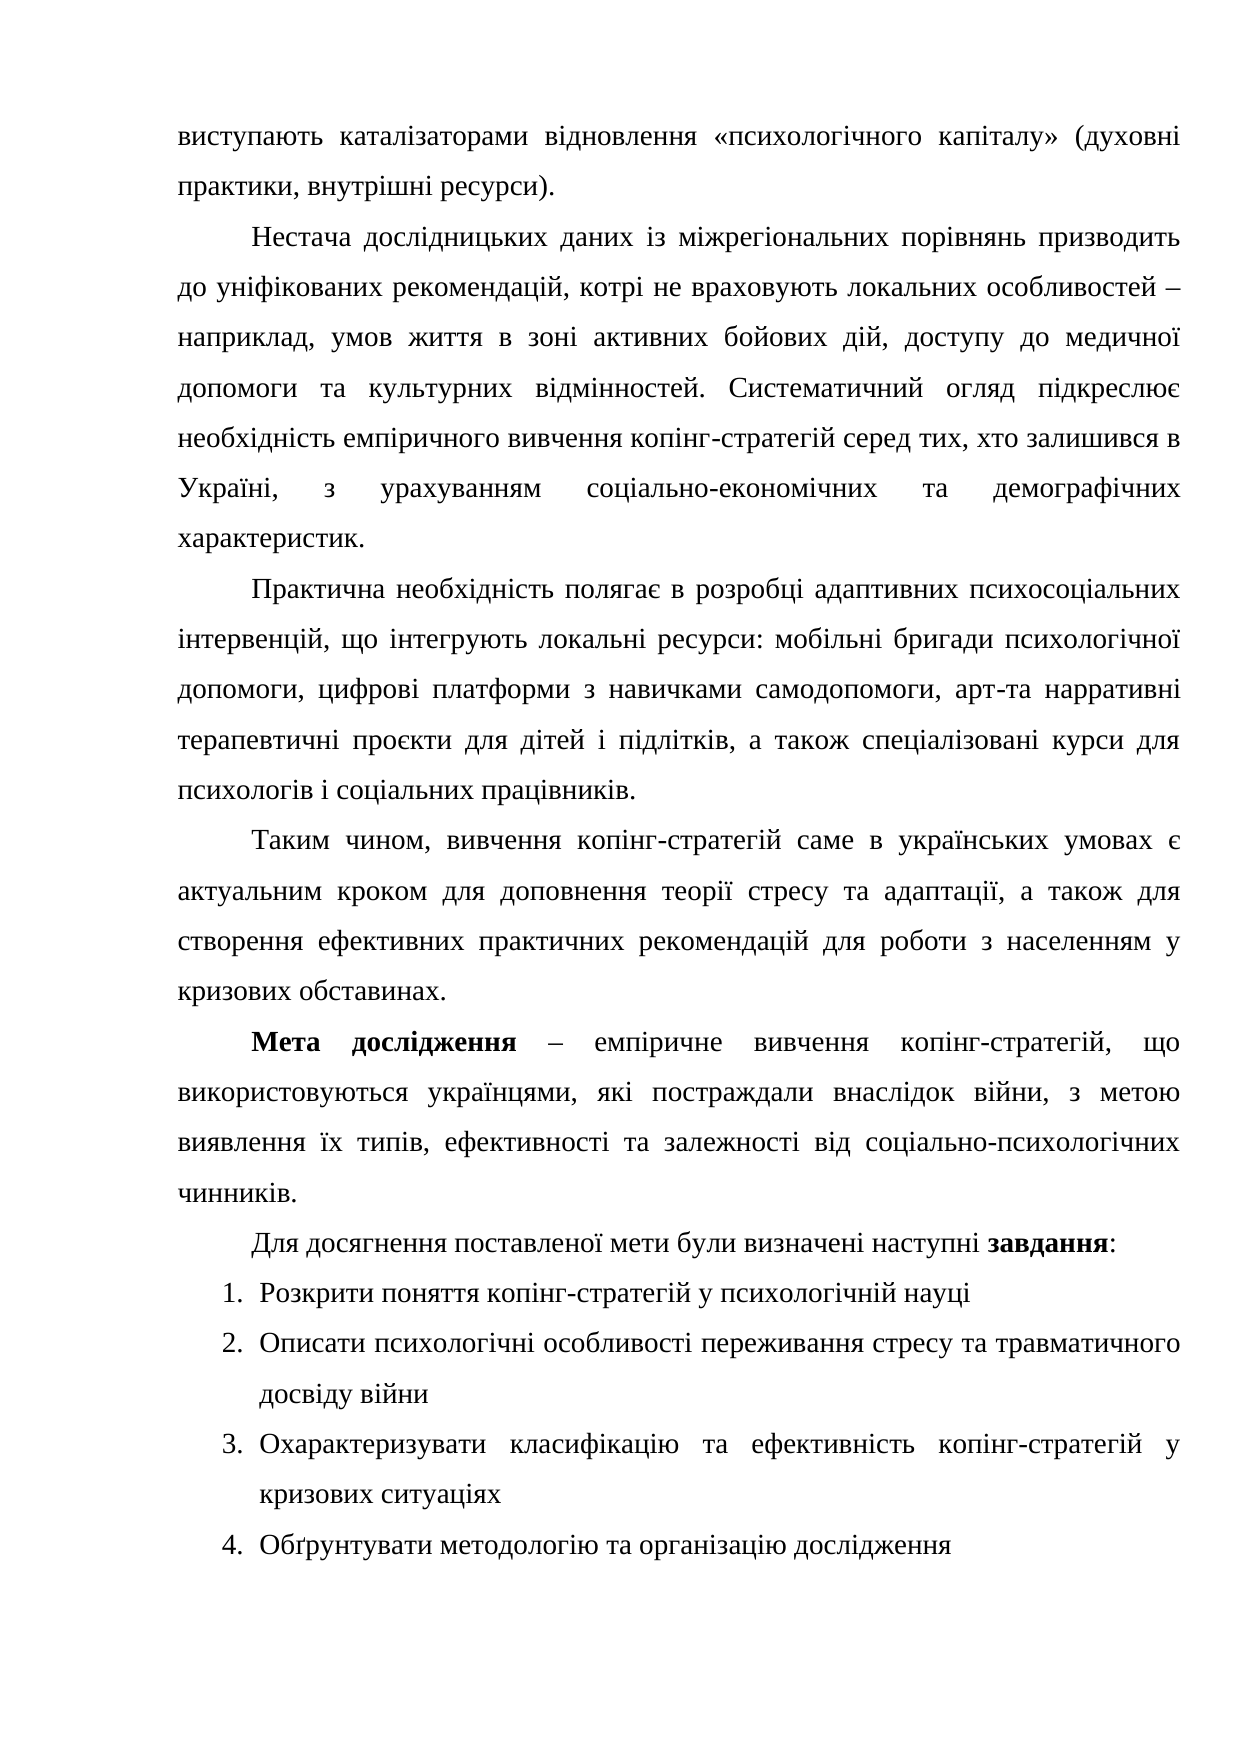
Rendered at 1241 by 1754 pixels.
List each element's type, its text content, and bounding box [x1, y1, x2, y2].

text Таким чином, вивчення копінг‑стратегій саме в українських умовах є актуальним кроком для доповнення теорії стресу та адаптації, а також для створення ефективних практичних рекомендацій для роботи з населенням у кризових обставинах. [177, 822, 1181, 1007]
list Розкрити поняття копінг-стратегій у психологічній науці [222, 1275, 1181, 1309]
list Охарактеризувати класифікацію та ефективність копінг-стратегій у кризових ситуаціях [222, 1426, 1181, 1510]
text Практична необхідність полягає в розробці адаптивних психосоціальних інтервенцій, що інтегрують локальні ресурси: мобільні бригади психологічної допомоги, цифрові платформи з навичками самодопомоги, арт‑та нарративні терапевтичні проєкти для дітей і підлітків, а також спеціалізовані курси для психологів і соціальних працівників. [177, 571, 1181, 806]
text Мета дослідження – емпіричне вивчення копінг-стратегій, що використовуються українцями, які постраждали внаслідок війни, з метою виявлення їх типів, ефективності та залежності від соціально-психологічних чинників. [177, 1024, 1181, 1208]
text Для досягнення поставленої мети були визначені наступні завдання: [177, 1225, 1181, 1258]
list Описати психологічні особливості переживання стресу та травматичного досвіду війни [222, 1326, 1181, 1409]
list Обґрунтувати методологію та організацію дослідження [222, 1527, 1181, 1560]
text Нестача дослідницьких даних із міжрегіональних порівнянь призводить до уніфікованих рекомендацій, котрі не враховують локальних особливостей ‒ наприклад, умов життя в зоні активних бойових дій, доступу до медичної допомоги та культурних відмінностей. Систематичний огляд підкреслює необхідність емпіричного вивчення копінг‑стратегій серед тих, хто залишився в Україні, з урахуванням соціально‑економічних та демографічних характеристик. [177, 219, 1181, 554]
text виступають каталізаторами відновлення «психологічного капіталу» (духовні практики, внутрішні ресурси). [177, 118, 1181, 202]
